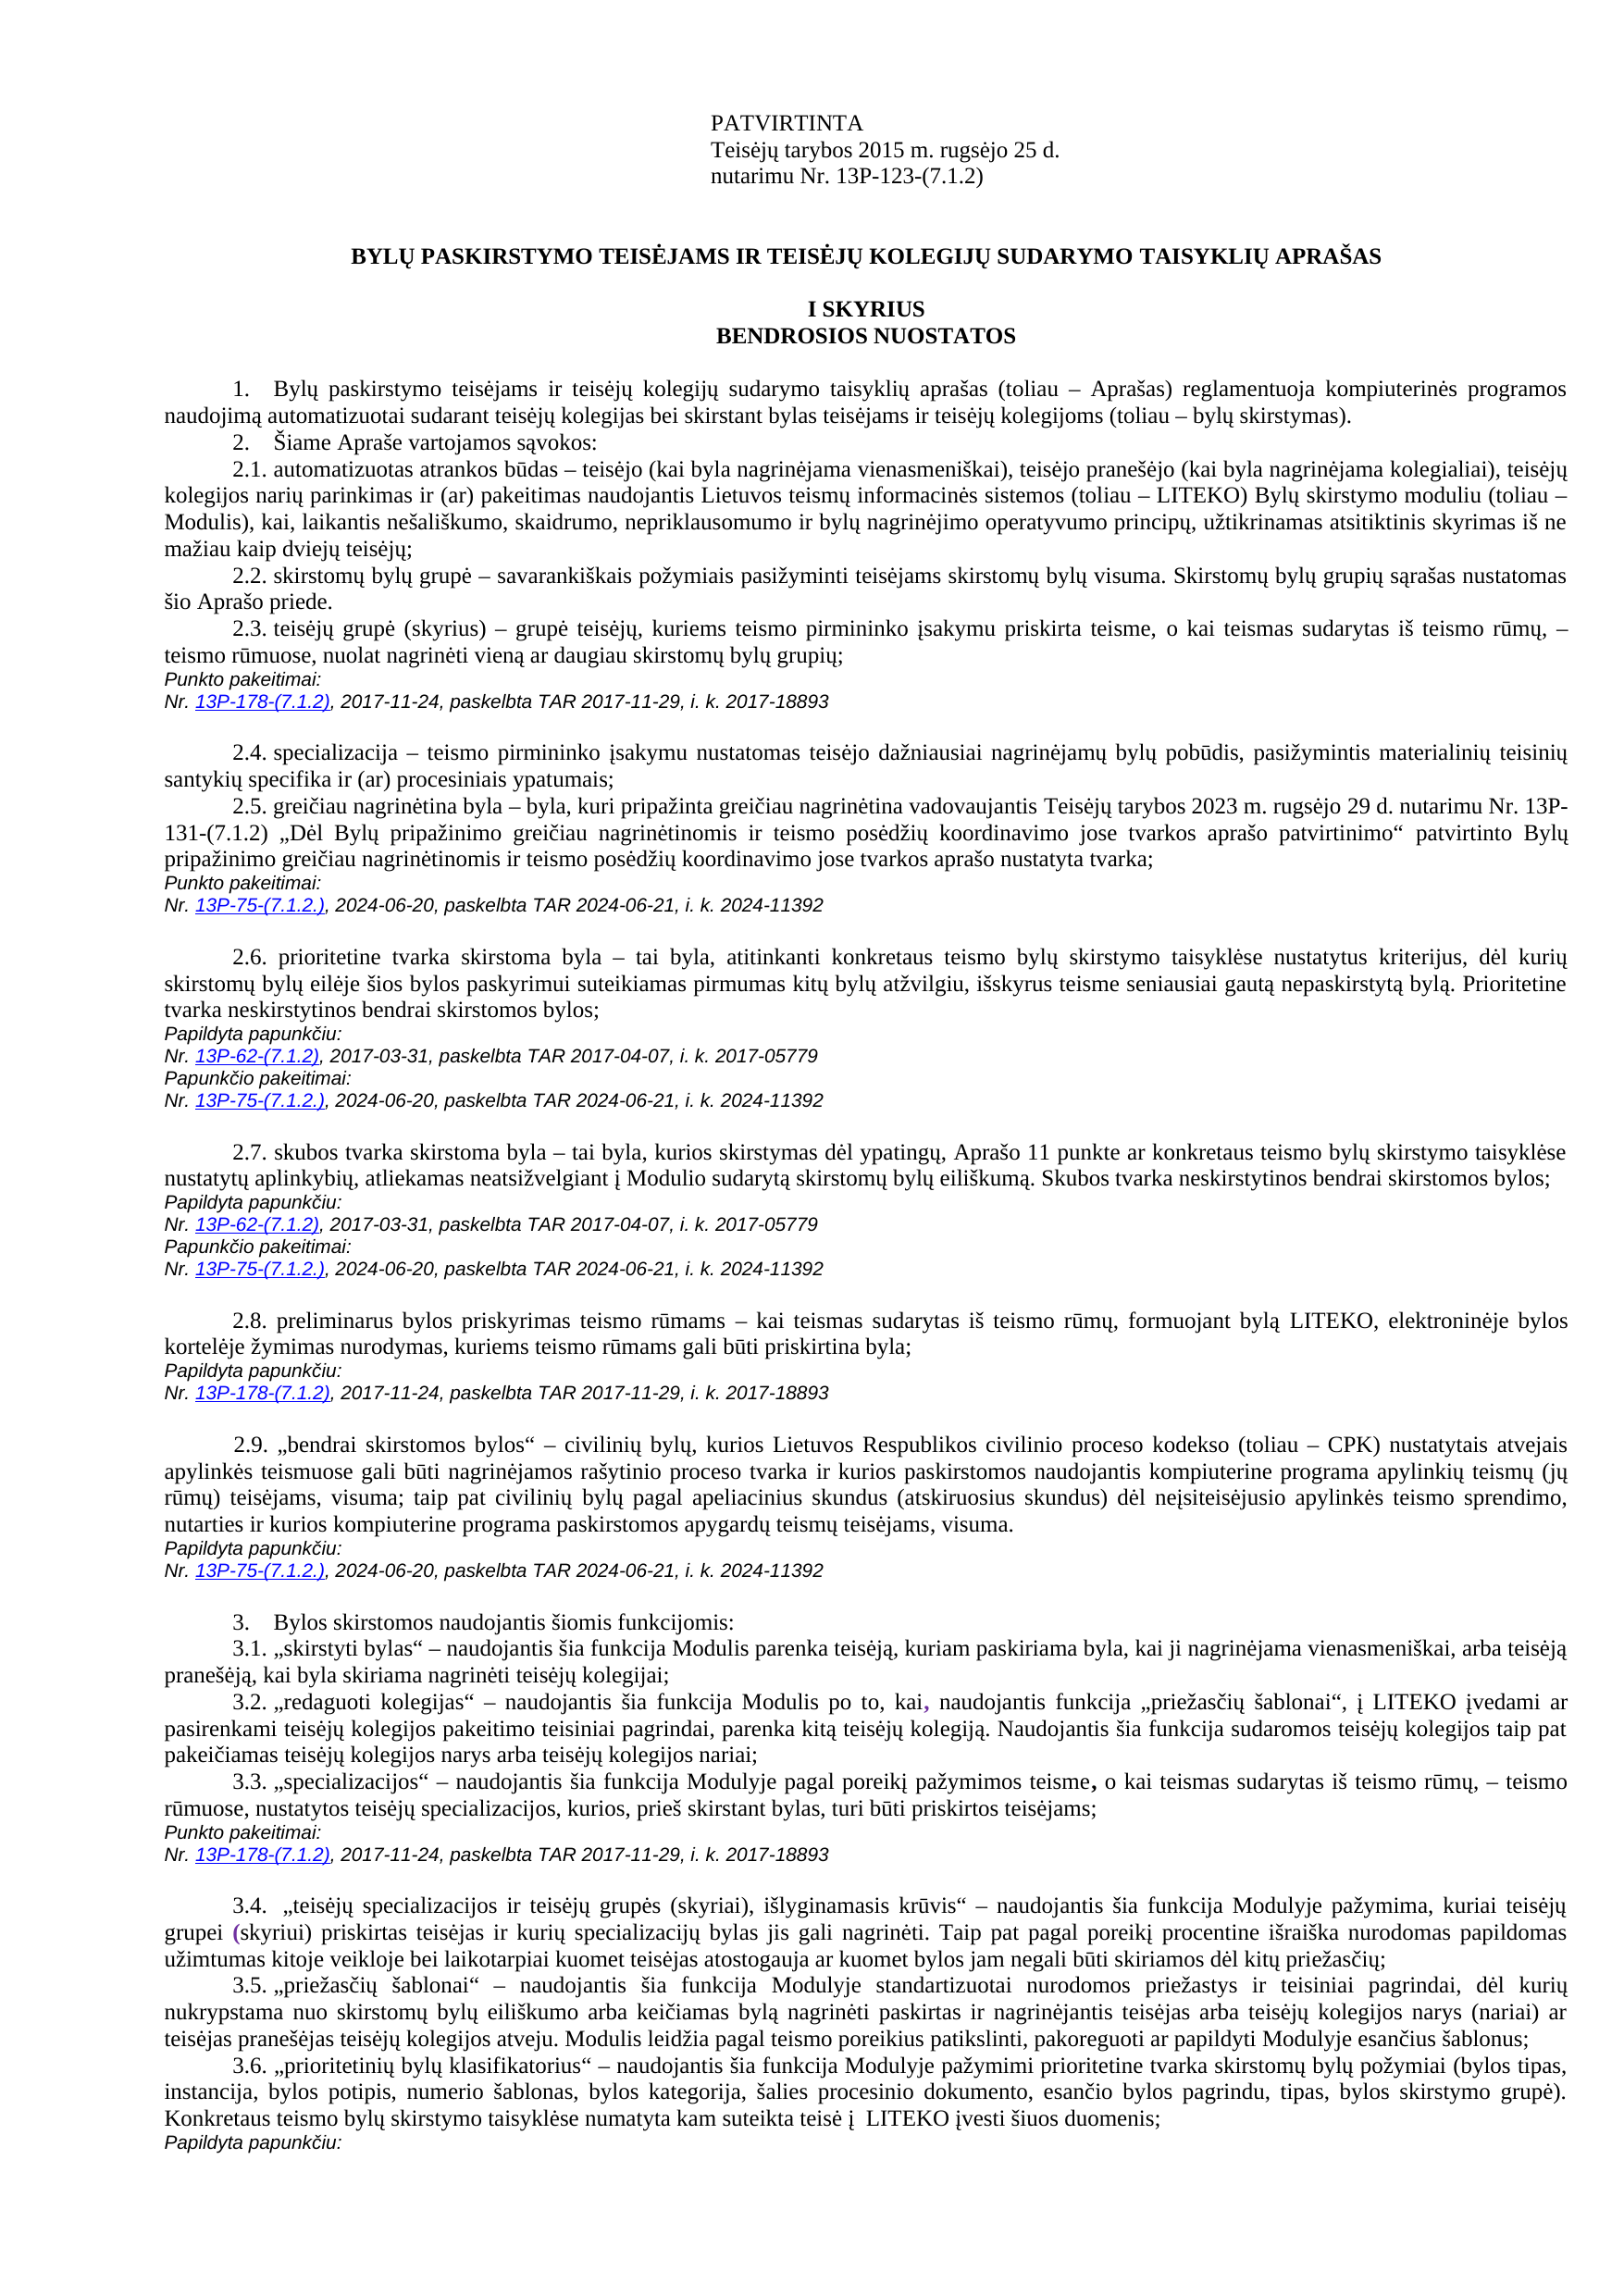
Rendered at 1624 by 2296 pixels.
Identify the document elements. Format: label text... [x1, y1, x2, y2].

text 1. Bylų paskirstymo teisėjams ir teisėjų kolegijų sudarymo taisyklių aprašas (toliau – Aprašas) reglamentuoja kompiuterinės programos naudojimą automatizuotai sudarant teisėjų kolegijas bei skirstant bylas teisėjams ir teisėjų kolegijoms (toliau – bylų skirstymas). [164, 376, 1568, 428]
text Punkto pakeitimai: [164, 668, 1568, 690]
text Papunkčio pakeitimai: [164, 1235, 1568, 1258]
text Papildyta papunkčiu: [164, 1023, 1568, 1045]
text Papildyta papunkčiu: [164, 1537, 1568, 1559]
text Bylų paskirstymo teisėjams ir teisėjų kolegijų sudarymo TAISYKLIŲ APRAŠAS [164, 242, 1568, 269]
text 3. Bylos skirstomos naudojantis šiomis funkcijomis: [164, 1608, 1568, 1634]
text 3.1. „skirstyti bylas“ – naudojantis šia funkcija Modulis parenka teisėją, kuriam paskiriama byla, kai ji nagrinėjama vienasmeniškai, arba teisėją pranešėją, kai byla skiriama nagrinėti teisėjų kolegijai; [164, 1634, 1568, 1688]
text 2.9. „bendrai skirstomos bylos“ – civilinių bylų, kurios Lietuvos Respublikos civilinio proceso kodekso (toliau – CPK) nustatytais atvejais apylinkės teismuose gali būti nagrinėjamos rašytinio proceso tvarka ir kurios paskirstomos naudojantis kompiuterine programa apylinkių teismų (jų rūmų) teisėjams, visuma; taip pat civilinių bylų pagal apeliacinius skundus (atskiruosius skundus) dėl neįsiteisėjusio apylinkės teismo sprendimo, nutarties ir kurios kompiuterine programa paskirstomos apygardų teismų teisėjams, visuma. [164, 1431, 1568, 1537]
text Nr. 13P-75-(7.1.2.), 2024-06-20, paskelbta TAR 2024-06-21, i. k. 2024-11392 [164, 1559, 1568, 1582]
text I SKYRIUS [164, 295, 1568, 322]
text 2.3. teisėjų grupė (skyrius) – grupė teisėjų, kuriems teismo pirmininko įsakymu priskirta teisme, o kai teismas sudarytas iš teismo rūmų, – teismo rūmuose, nuolat nagrinėti vieną ar daugiau skirstomų bylų grupių; [164, 614, 1568, 668]
text nutarimu Nr. 13P-123-(7.1.2) [626, 163, 1568, 189]
text 3.3. „specializacijos“ – naudojantis šia funkcija Modulyje pagal poreikį pažymimos teisme, o kai teismas sudarytas iš teismo rūmų, – teismo rūmuose, nustatytos teisėjų specializacijos, kurios, prieš skirstant bylas, turi būti priskirtos teisėjams; [164, 1768, 1568, 1821]
text 3.2. „redaguoti kolegijas“ – naudojantis šia funkcija Modulis po to, kai, naudojantis funkcija „priežasčių šablonai“, į LITEKO įvedami ar pasirenkami teisėjų kolegijos pakeitimo teisiniai pagrindai, parenka kitą teisėjų kolegiją. Naudojantis šia funkcija sudaromos teisėjų kolegijos taip pat pakeičiamas teisėjų kolegijos narys arba teisėjų kolegijos nariai; [164, 1688, 1568, 1768]
text 2.5. greičiau nagrinėtina byla – byla, kuri pripažinta greičiau nagrinėtina vadovaujantis Teisėjų tarybos 2023 m. rugsėjo 29 d. nutarimu Nr. 13P-131-(7.1.2) „Dėl Bylų pripažinimo greičiau nagrinėtinomis ir teismo posėdžių koordinavimo jose tvarkos aprašo patvirtinimo“ patvirtinto Bylų pripažinimo greičiau nagrinėtinomis ir teismo posėdžių koordinavimo jose tvarkos aprašo nustatyta tvarka; [164, 792, 1568, 872]
text Nr. 13P-178-(7.1.2), 2017-11-24, paskelbta TAR 2017-11-29, i. k. 2017-18893 [164, 1843, 1568, 1866]
text Nr. 13P-75-(7.1.2.), 2024-06-20, paskelbta TAR 2024-06-21, i. k. 2024-11392 [164, 1089, 1568, 1111]
text 2.2. skirstomų bylų grupė – savarankiškais požymiais pasižyminti teisėjams skirstomų bylų visuma. Skirstomų bylų grupių sąrašas nustatomas šio Aprašo priede. [164, 562, 1568, 614]
text 2. Šiame Apraše vartojamos sąvokos: [164, 428, 1568, 455]
text Nr. 13P-75-(7.1.2.), 2024-06-20, paskelbta TAR 2024-06-21, i. k. 2024-11392 [164, 1258, 1568, 1280]
text Bendrosios nuostatos [164, 322, 1568, 349]
text Papildyta papunkčiu: [164, 2131, 1568, 2153]
text Punkto pakeitimai: [164, 1821, 1568, 1843]
text Papunkčio pakeitimai: [164, 1067, 1568, 1089]
text 3.4. „teisėjų specializacijos ir teisėjų grupės (skyriai), išlyginamasis krūvis“ – naudojantis šia funkcija Modulyje pažymima, kuriai teisėjų grupei (skyriui) priskirtas teisėjas ir kurių specializacijų bylas jis gali nagrinėti. Taip pat pagal poreikį procentine išraiška nurodomas papildomas užimtumas kitoje veikloje bei laikotarpiai kuomet teisėjas atostogauja ar kuomet bylos jam negali būti skiriamos dėl kitų priežasčių; [164, 1892, 1568, 1972]
text 2.7. skubos tvarka skirstoma byla – tai byla, kurios skirstymas dėl ypatingų, Aprašo 11 punkte ar konkretaus teismo bylų skirstymo taisyklėse nustatytų aplinkybių, atliekamas neatsižvelgiant į Modulio sudarytą skirstomų bylų eiliškumą. Skubos tvarka neskirstytinos bendrai skirstomos bylos; [164, 1138, 1568, 1191]
text Papildyta papunkčiu: [164, 1359, 1568, 1382]
text 3.5. „priežasčių šablonai“ – naudojantis šia funkcija Modulyje standartizuotai nurodomos priežastys ir teisiniai pagrindai, dėl kurių nukrypstama nuo skirstomų bylų eiliškumo arba keičiamas bylą nagrinėti paskirtas ir nagrinėjantis teisėjas arba teisėjų kolegijos narys (nariai) ar teisėjas pranešėjas teisėjų kolegijos atveju. Modulis leidžia pagal teismo poreikius patikslinti, pakoreguoti ar papildyti Modulyje esančius šablonus; [164, 1972, 1568, 2052]
text 2.6. prioritetine tvarka skirstoma byla – tai byla, atitinkanti konkretaus teismo bylų skirstymo taisyklėse nustatytus kriterijus, dėl kurių skirstomų bylų eilėje šios bylos paskyrimui suteikiamas pirmumas kitų bylų atžvilgiu, išskyrus teisme seniausiai gautą nepaskirstytą bylą. Prioritetine tvarka neskirstytinos bendrai skirstomos bylos; [164, 943, 1568, 1023]
text PATVIRTINTA [626, 109, 1568, 136]
text 2.8. preliminarus bylos priskyrimas teismo rūmams – kai teismas sudarytas iš teismo rūmų, formuojant bylą LITEKO, elektroninėje bylos kortelėje žymimas nurodymas, kuriems teismo rūmams gali būti priskirtina byla; [164, 1307, 1568, 1359]
text 2.4. specializacija – teismo pirmininko įsakymu nustatomas teisėjo dažniausiai nagrinėjamų bylų pobūdis, pasižymintis materialinių teisinių santykių specifika ir (ar) procesiniais ypatumais; [164, 738, 1568, 792]
text Punkto pakeitimai: [164, 872, 1568, 894]
text 2.1. automatizuotas atrankos būdas – teisėjo (kai byla nagrinėjama vienasmeniškai), teisėjo pranešėjo (kai byla nagrinėjama kolegialiai), teisėjų kolegijos narių parinkimas ir (ar) pakeitimas naudojantis Lietuvos teismų informacinės sistemos (toliau – LITEKO) Bylų skirstymo moduliu (toliau – Modulis), kai, laikantis nešališkumo, skaidrumo, nepriklausomumo ir bylų nagrinėjimo operatyvumo principų, užtikrinamas atsitiktinis skyrimas iš ne mažiau kaip dviejų teisėjų; [164, 455, 1568, 562]
text Nr. 13P-62-(7.1.2), 2017-03-31, paskelbta TAR 2017-04-07, i. k. 2017-05779 [164, 1213, 1568, 1235]
text Nr. 13P-75-(7.1.2.), 2024-06-20, paskelbta TAR 2024-06-21, i. k. 2024-11392 [164, 894, 1568, 916]
text Nr. 13P-62-(7.1.2), 2017-03-31, paskelbta TAR 2017-04-07, i. k. 2017-05779 [164, 1045, 1568, 1067]
text 3.6. „prioritetinių bylų klasifikatorius“ – naudojantis šia funkcija Modulyje pažymimi prioritetine tvarka skirstomų bylų požymiai (bylos tipas, instancija, bylos potipis, numerio šablonas, bylos kategorija, šalies procesinio dokumento, esančio bylos pagrindu, tipas, bylos skirstymo grupė). Konkretaus teismo bylų skirstymo taisyklėse numatyta kam suteikta teisė į LITEKO įvesti šiuos duomenis; [164, 2052, 1568, 2131]
text Nr. 13P-178-(7.1.2), 2017-11-24, paskelbta TAR 2017-11-29, i. k. 2017-18893 [164, 690, 1568, 713]
text Papildyta papunkčiu: [164, 1191, 1568, 1213]
text Nr. 13P-178-(7.1.2), 2017-11-24, paskelbta TAR 2017-11-29, i. k. 2017-18893 [164, 1382, 1568, 1404]
text Teisėjų tarybos 2015 m. rugsėjo 25 d. [626, 136, 1568, 163]
